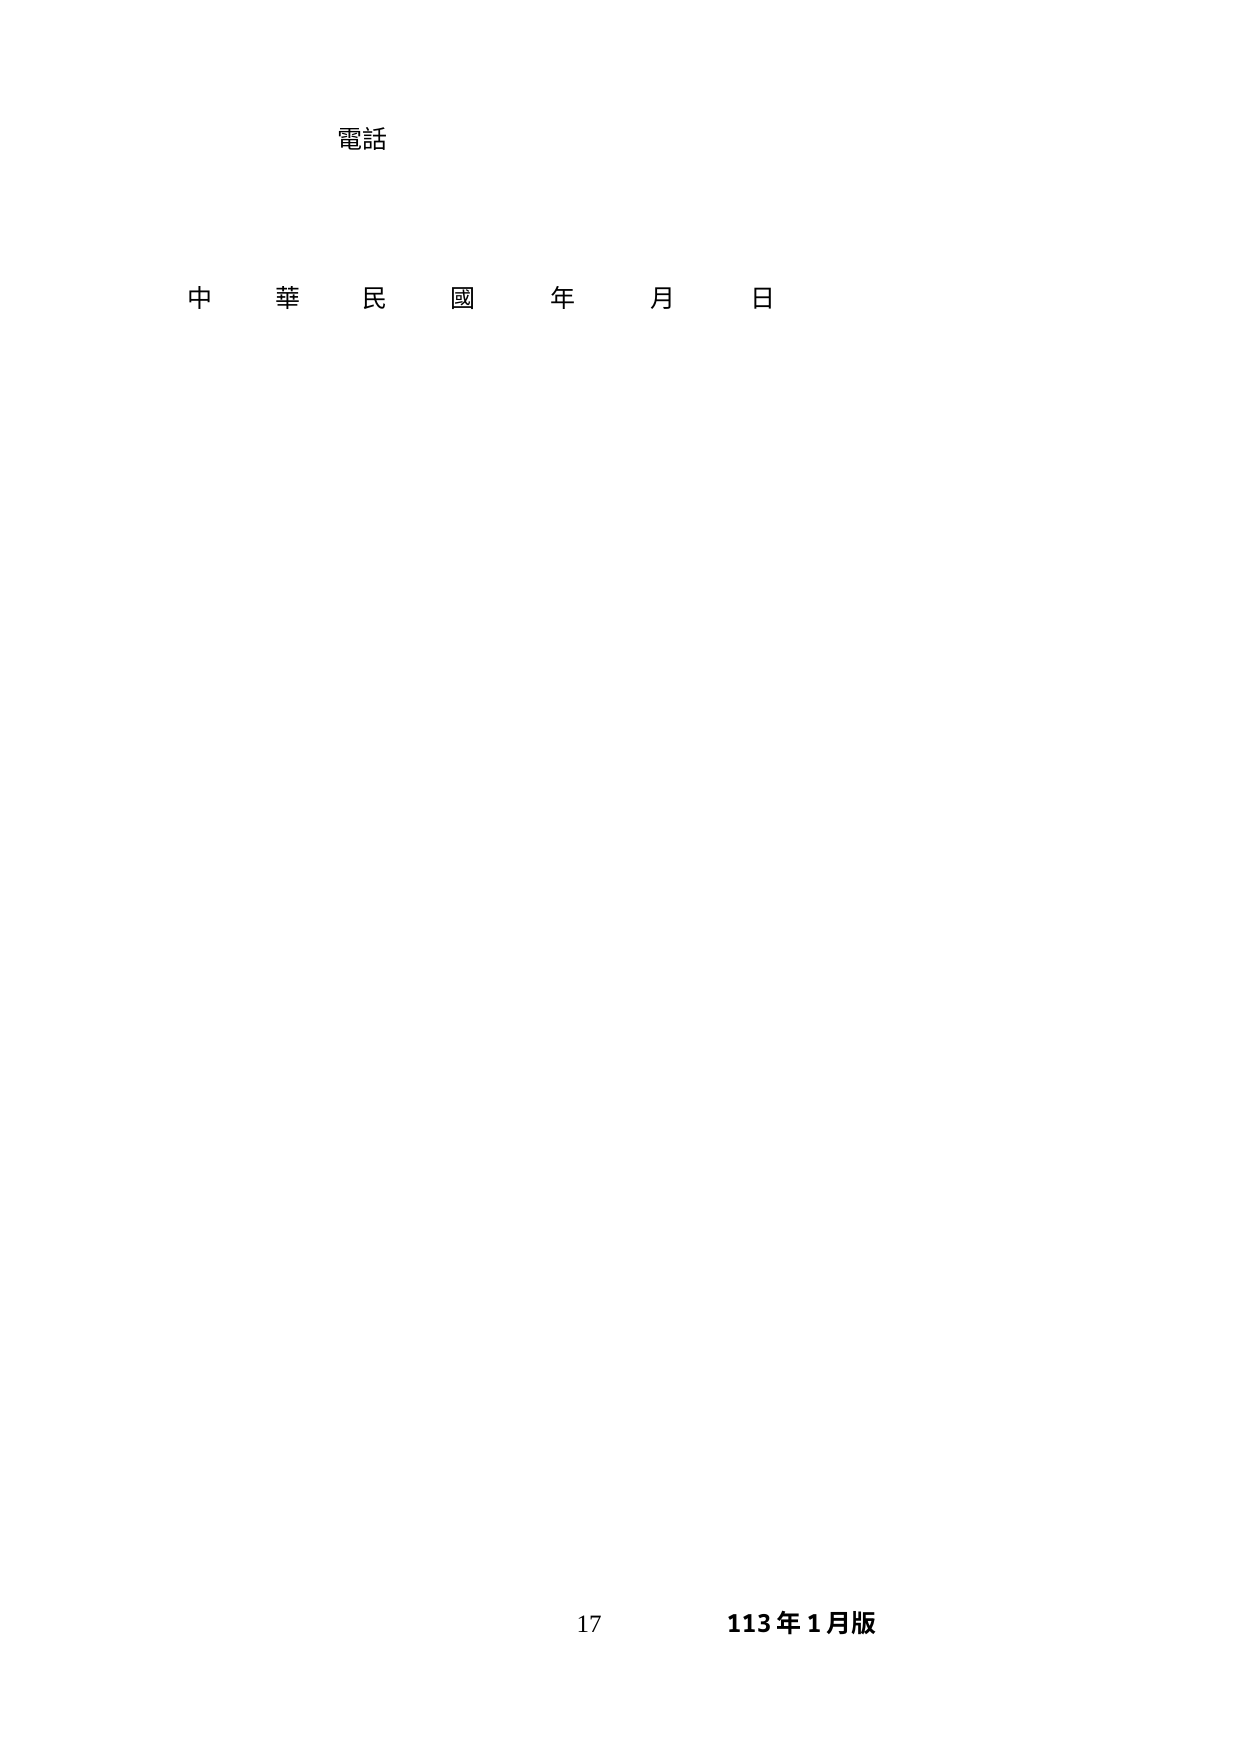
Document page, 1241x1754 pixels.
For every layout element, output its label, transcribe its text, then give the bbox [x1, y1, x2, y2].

text 中 華 民 國 年 月 日 [187, 277, 1092, 315]
text 電話 [337, 96, 1053, 159]
